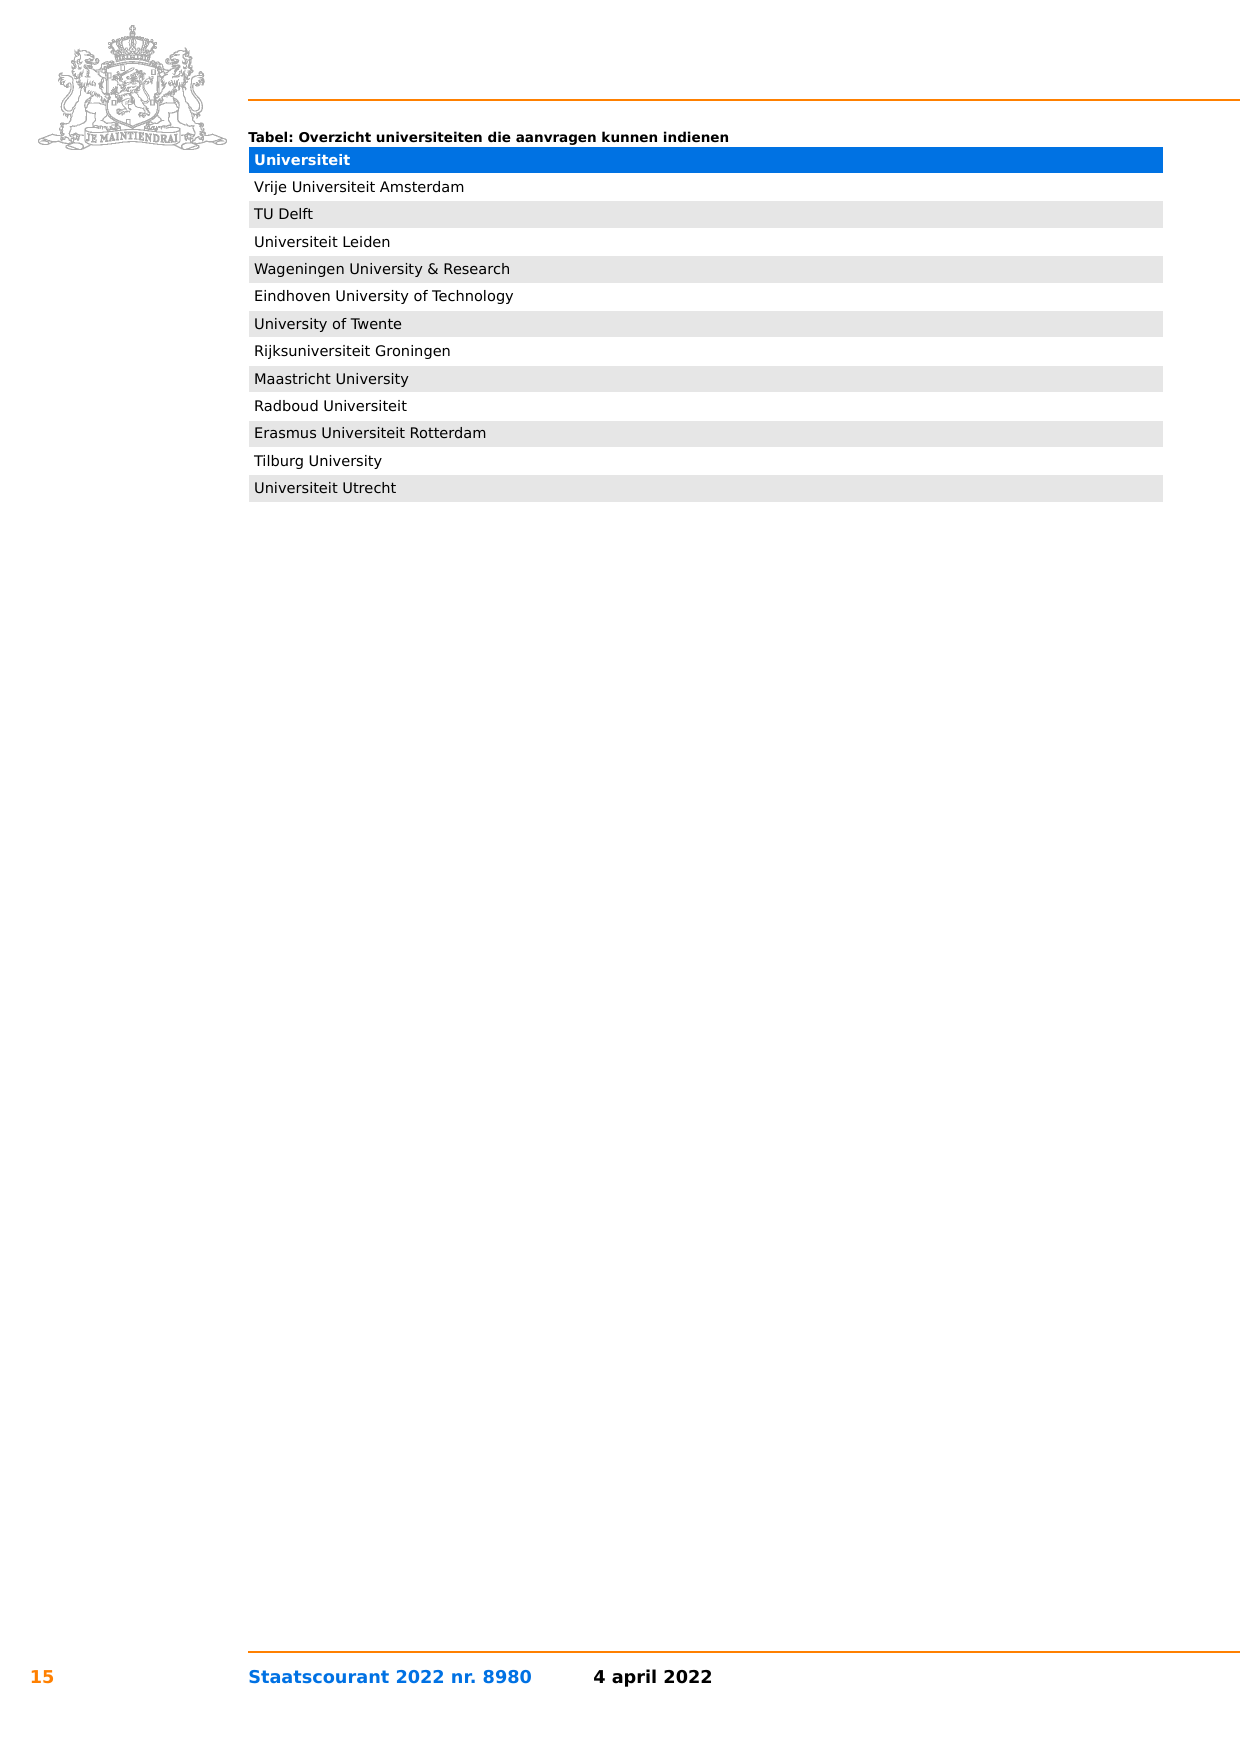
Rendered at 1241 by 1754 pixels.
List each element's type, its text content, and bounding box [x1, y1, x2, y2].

table_cell TU Delft [249, 201, 1163, 228]
table_cell Eindhoven University of Technology [249, 284, 1163, 310]
table_cell Erasmus Universiteit Rotterdam [249, 421, 1163, 447]
table_cell Wageningen University & Research [249, 256, 1163, 283]
table_cell Rijksuniversiteit Groningen [249, 339, 1163, 365]
picture [38, 25, 227, 150]
table_cell Radboud Universiteit [249, 393, 1163, 419]
table_cell Universiteit Leiden [249, 229, 1163, 255]
table_header Tabel: Overzicht universiteiten die aanvragen kunnen indienen [248, 130, 1163, 146]
table_cell Universiteit [249, 147, 1163, 173]
table_cell Maastricht University [249, 366, 1163, 392]
table_cell Tilburg University [249, 448, 1163, 474]
table_cell Vrije Universiteit Amsterdam [249, 174, 1163, 200]
table_cell University of Twente [249, 311, 1163, 337]
table_cell Universiteit Utrecht [249, 475, 1163, 502]
